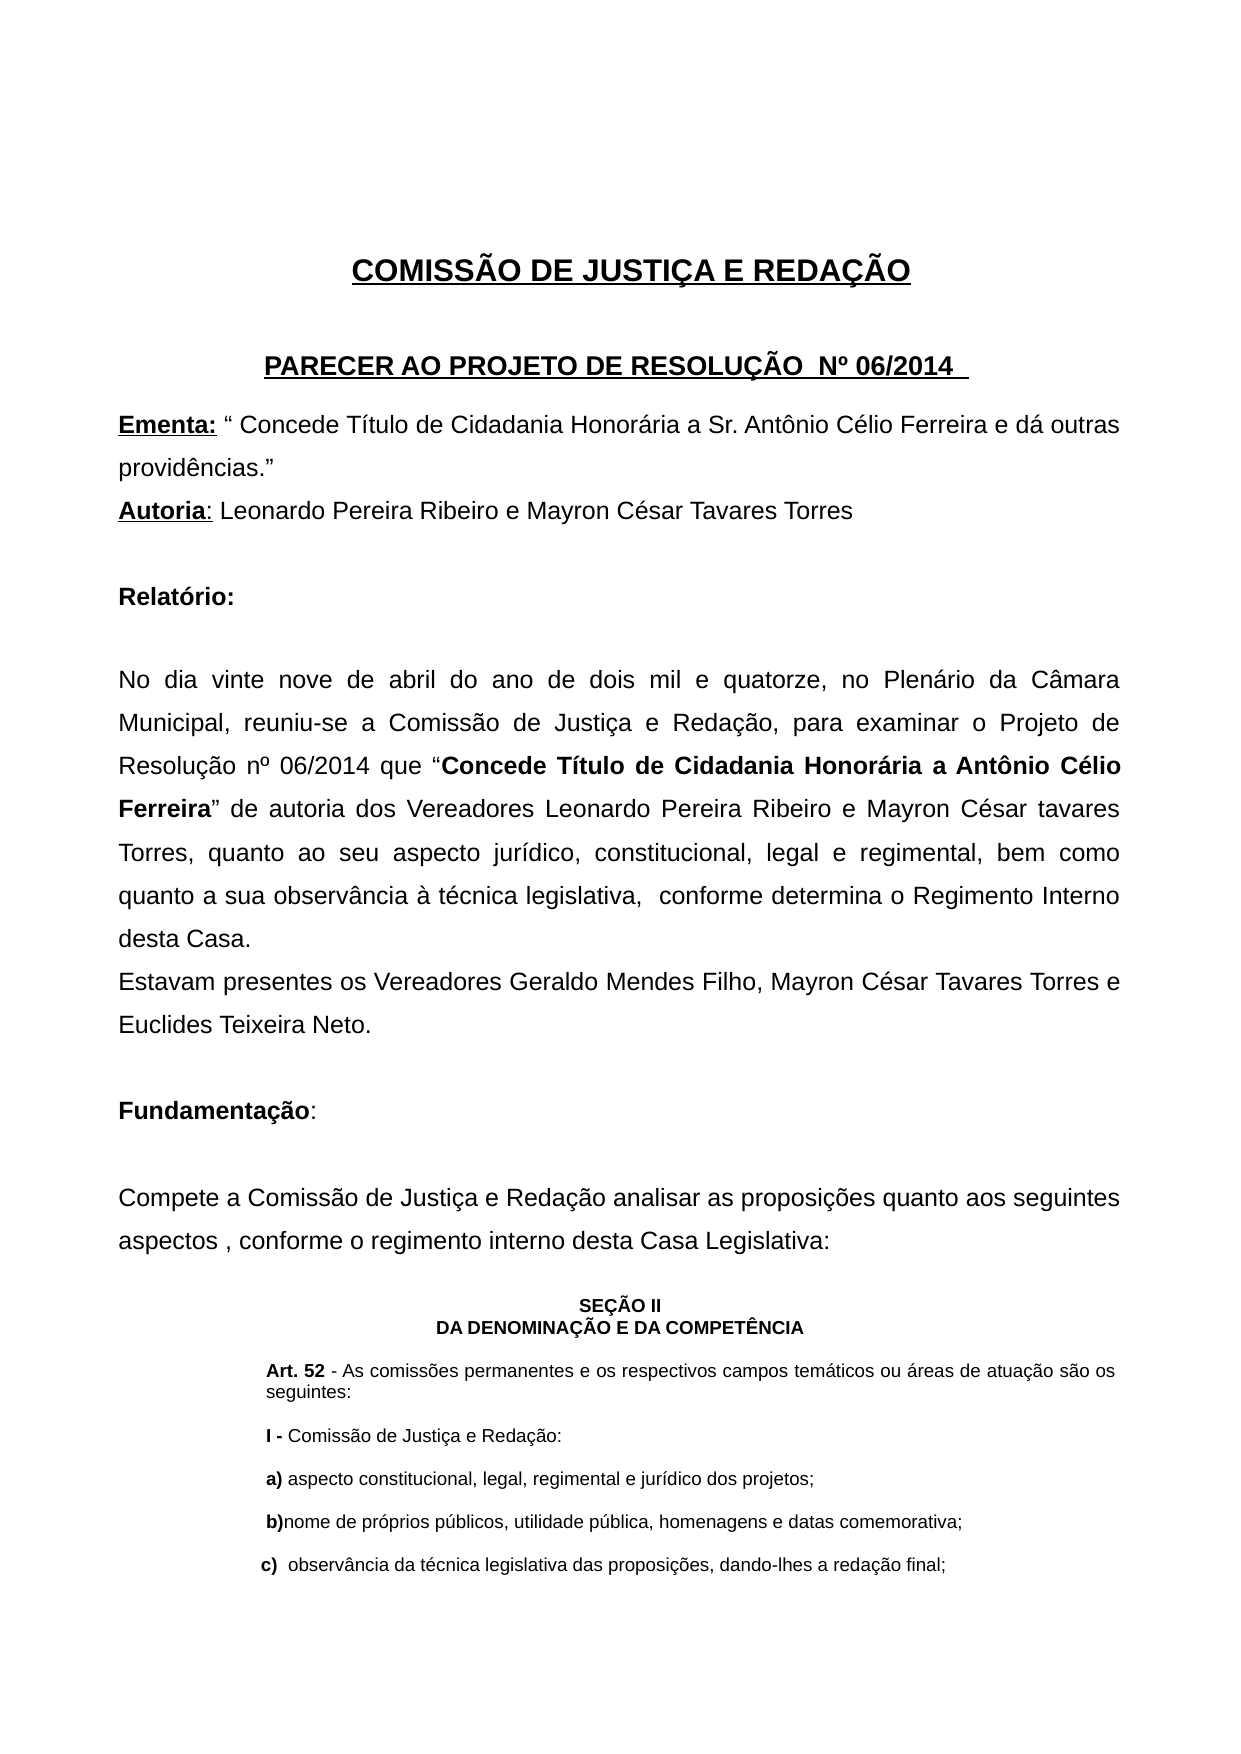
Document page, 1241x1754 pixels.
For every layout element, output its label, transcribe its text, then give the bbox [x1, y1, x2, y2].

text PARECER AO PROJETO DE RESOLUÇÃO Nº 06/2014 [118, 350, 1122, 381]
text a) aspecto constitucional, legal, regimental e jurídico dos projetos; [118, 1468, 1122, 1489]
text c) observância da técnica legislativa das proposições, dando-lhes a redação final; [118, 1554, 1122, 1575]
text b)nome de próprios públicos, utilidade pública, homenagens e datas comemorativa; [118, 1511, 1122, 1532]
text Relatório: [118, 582, 1122, 611]
text Art. 52 - As comissões permanentes e os respectivos campos temáticos ou áreas de atuação são os seguintes: [118, 1360, 1122, 1403]
text Ementa: “ Concede Título de Cidadania Honorária a Sr. Antônio Célio Ferreira e dá outras providências.” [118, 410, 1122, 482]
text Fundamentação: [118, 1096, 1122, 1125]
text DA DENOMINAÇÃO E DA COMPETÊNCIA [118, 1317, 1122, 1338]
text Autoria: Leonardo Pereira Ribeiro e Mayron César Tavares Torres [118, 496, 1122, 525]
text No dia vinte nove de abril do ano de dois mil e quatorze, no Plenário da Câmara Municipal, reuniu-se a Comissão de Justiça e Redação, para examinar o Projeto de Resolução nº 06/2014 que “Concede Título de Cidadania Honorária a Antônio Célio Ferreira” de autoria dos Vereadores Leonardo Pereira Ribeiro e Mayron César tavares Torres, quanto ao seu aspecto jurídico, constitucional, legal e regimental, bem como quanto a sua observância à técnica legislativa, conforme determina o Regimento Interno desta Casa. [118, 665, 1122, 952]
text Estavam presentes os Vereadores Geraldo Mendes Filho, Mayron César Tavares Torres e Euclides Teixeira Neto. [118, 967, 1122, 1039]
text Compete a Comissão de Justiça e Redação analisar as proposições quanto aos seguintes aspectos , conforme o regimento interno desta Casa Legislativa: [118, 1182, 1122, 1254]
text SEÇÃO II [118, 1295, 1122, 1317]
text I - Comissão de Justiça e Redação: [118, 1424, 1122, 1446]
text COMISSÃO DE JUSTIÇA E REDAÇÃO [118, 250, 1122, 292]
